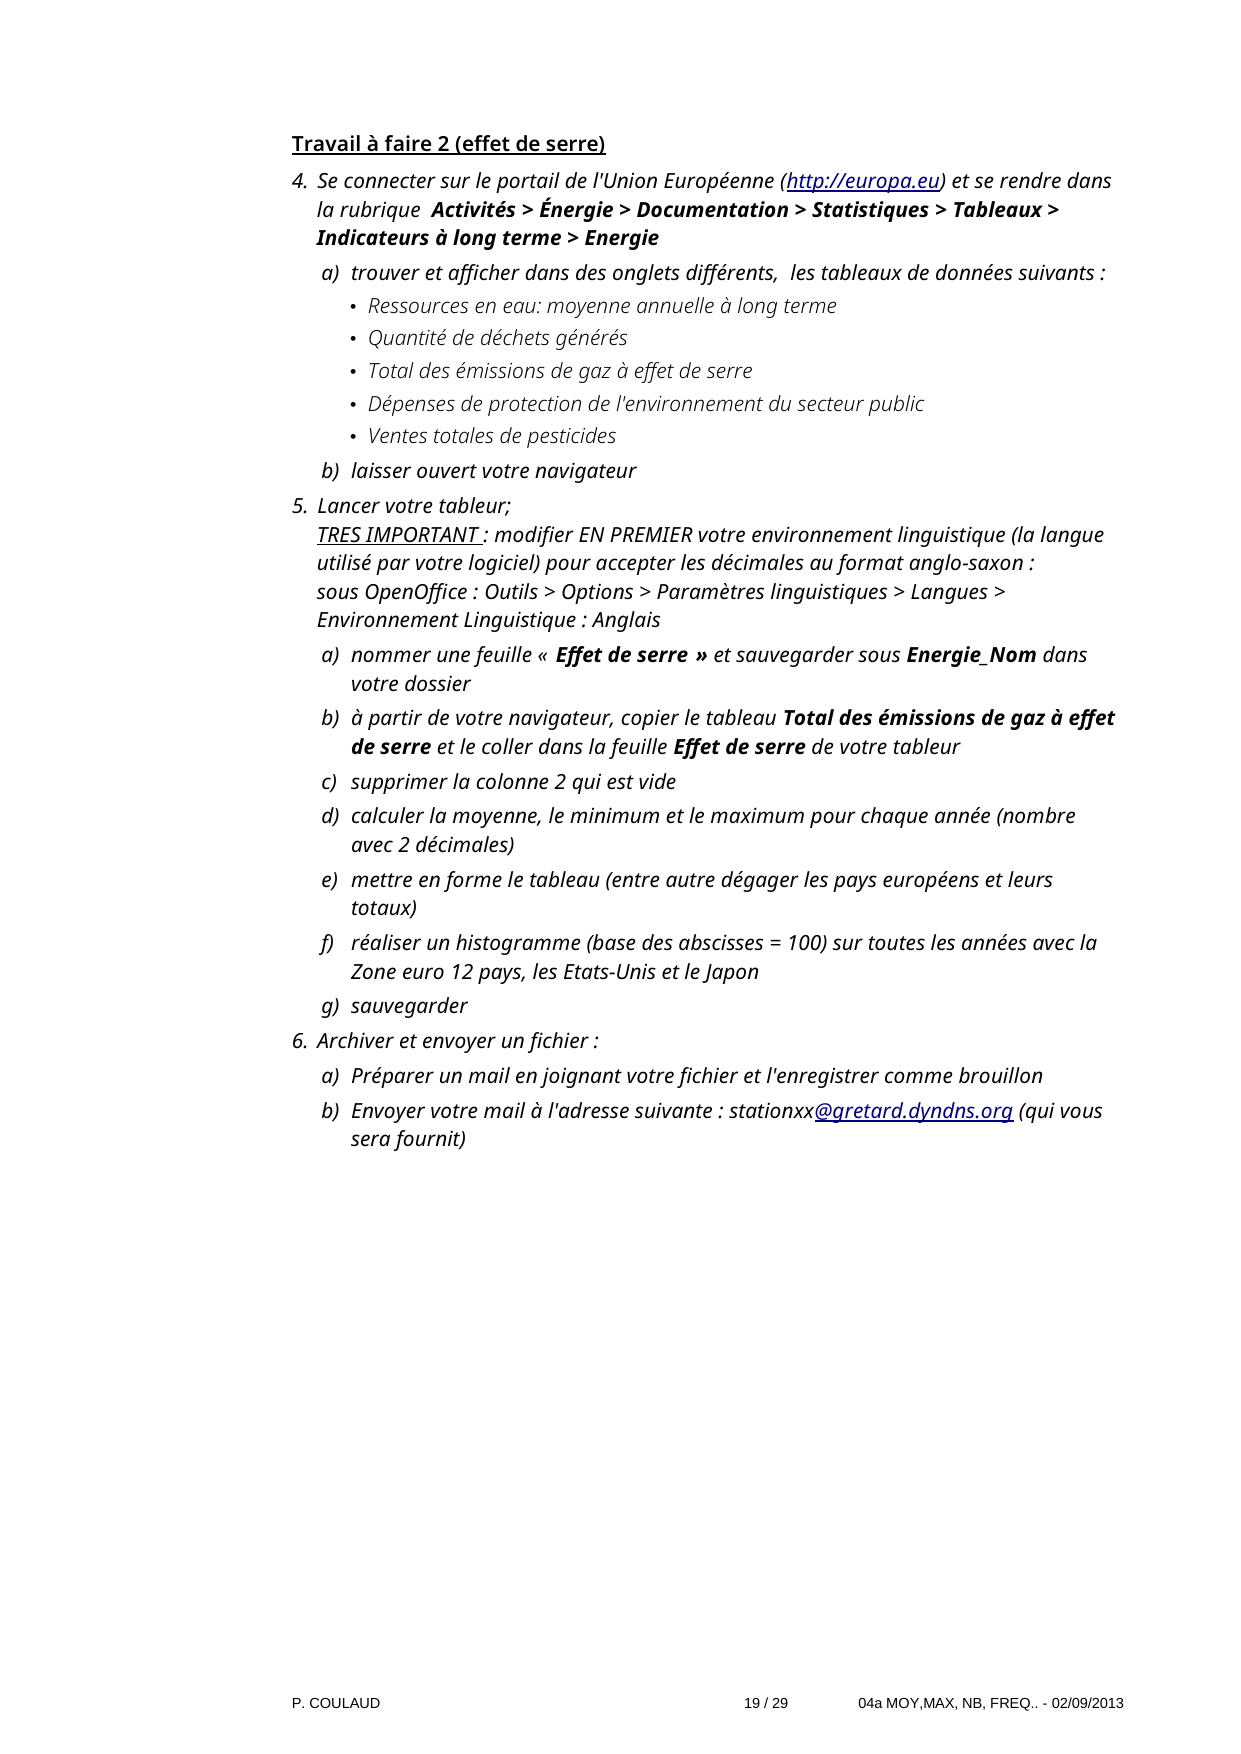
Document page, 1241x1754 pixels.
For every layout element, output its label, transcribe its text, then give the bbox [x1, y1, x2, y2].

list Archiver et envoyer un fichier : [292, 1026, 1123, 1055]
list sauvegarder [321, 991, 1123, 1020]
list Se connecter sur le portail de l'Union Européenne (http://europa.eu) et se rendre dans la rubrique Activités > Énergie > Documentation > Statistiques > Tableaux > Indicateurs à long terme > Energie [292, 166, 1123, 252]
list Ventes totales de pesticides [350, 421, 1123, 450]
list Envoyer votre mail à l'adresse suivante : stationxx@gretard.dyndns.org (qui vous sera fournit) [321, 1096, 1123, 1153]
list calculer la moyenne, le minimum et le maximum pour chaque année (nombre avec 2 décimales) [321, 801, 1123, 858]
list trouver et afficher dans des onglets différents, les tableaux de données suivants : [321, 258, 1123, 286]
list nommer une feuille « Effet de serre » et sauvegarder sous Energie_Nom dans votre dossier [321, 640, 1123, 697]
list Dépenses de protection de l'environnement du secteur public [350, 389, 1123, 417]
list Total des émissions de gaz à effet de serre [350, 356, 1123, 384]
list Ressources en eau: moyenne annuelle à long terme [350, 291, 1123, 319]
list laisser ouvert votre navigateur [321, 456, 1123, 485]
list supprimer la colonne 2 qui est vide [321, 767, 1123, 795]
list Lancer votre tableur; TRES IMPORTANT : modifier EN PREMIER votre environnement linguistique (la langue utilisé par votre logiciel) pour accepter les décimales au format anglo-saxon : sous OpenOffice : Outils > Options > Paramètres linguistiques > Langues > Environnement Linguistique : Anglais [292, 491, 1123, 634]
list Quantité de déchets générés [350, 323, 1123, 352]
list réaliser un histogramme (base des abscisses = 100) sur toutes les années avec la Zone euro 12 pays, les Etats-Unis et le Japon [321, 928, 1123, 985]
list Préparer un mail en joignant votre fichier et l'enregistrer comme brouillon [321, 1061, 1123, 1089]
list à partir de votre navigateur, copier le tableau Total des émissions de gaz à effet de serre et le coller dans la feuille Effet de serre de votre tableur [321, 703, 1123, 760]
list mettre en forme le tableau (entre autre dégager les pays européens et leurs totaux) [321, 865, 1123, 922]
subtitle Travail à faire 2 (effet de serre) [292, 129, 1123, 158]
